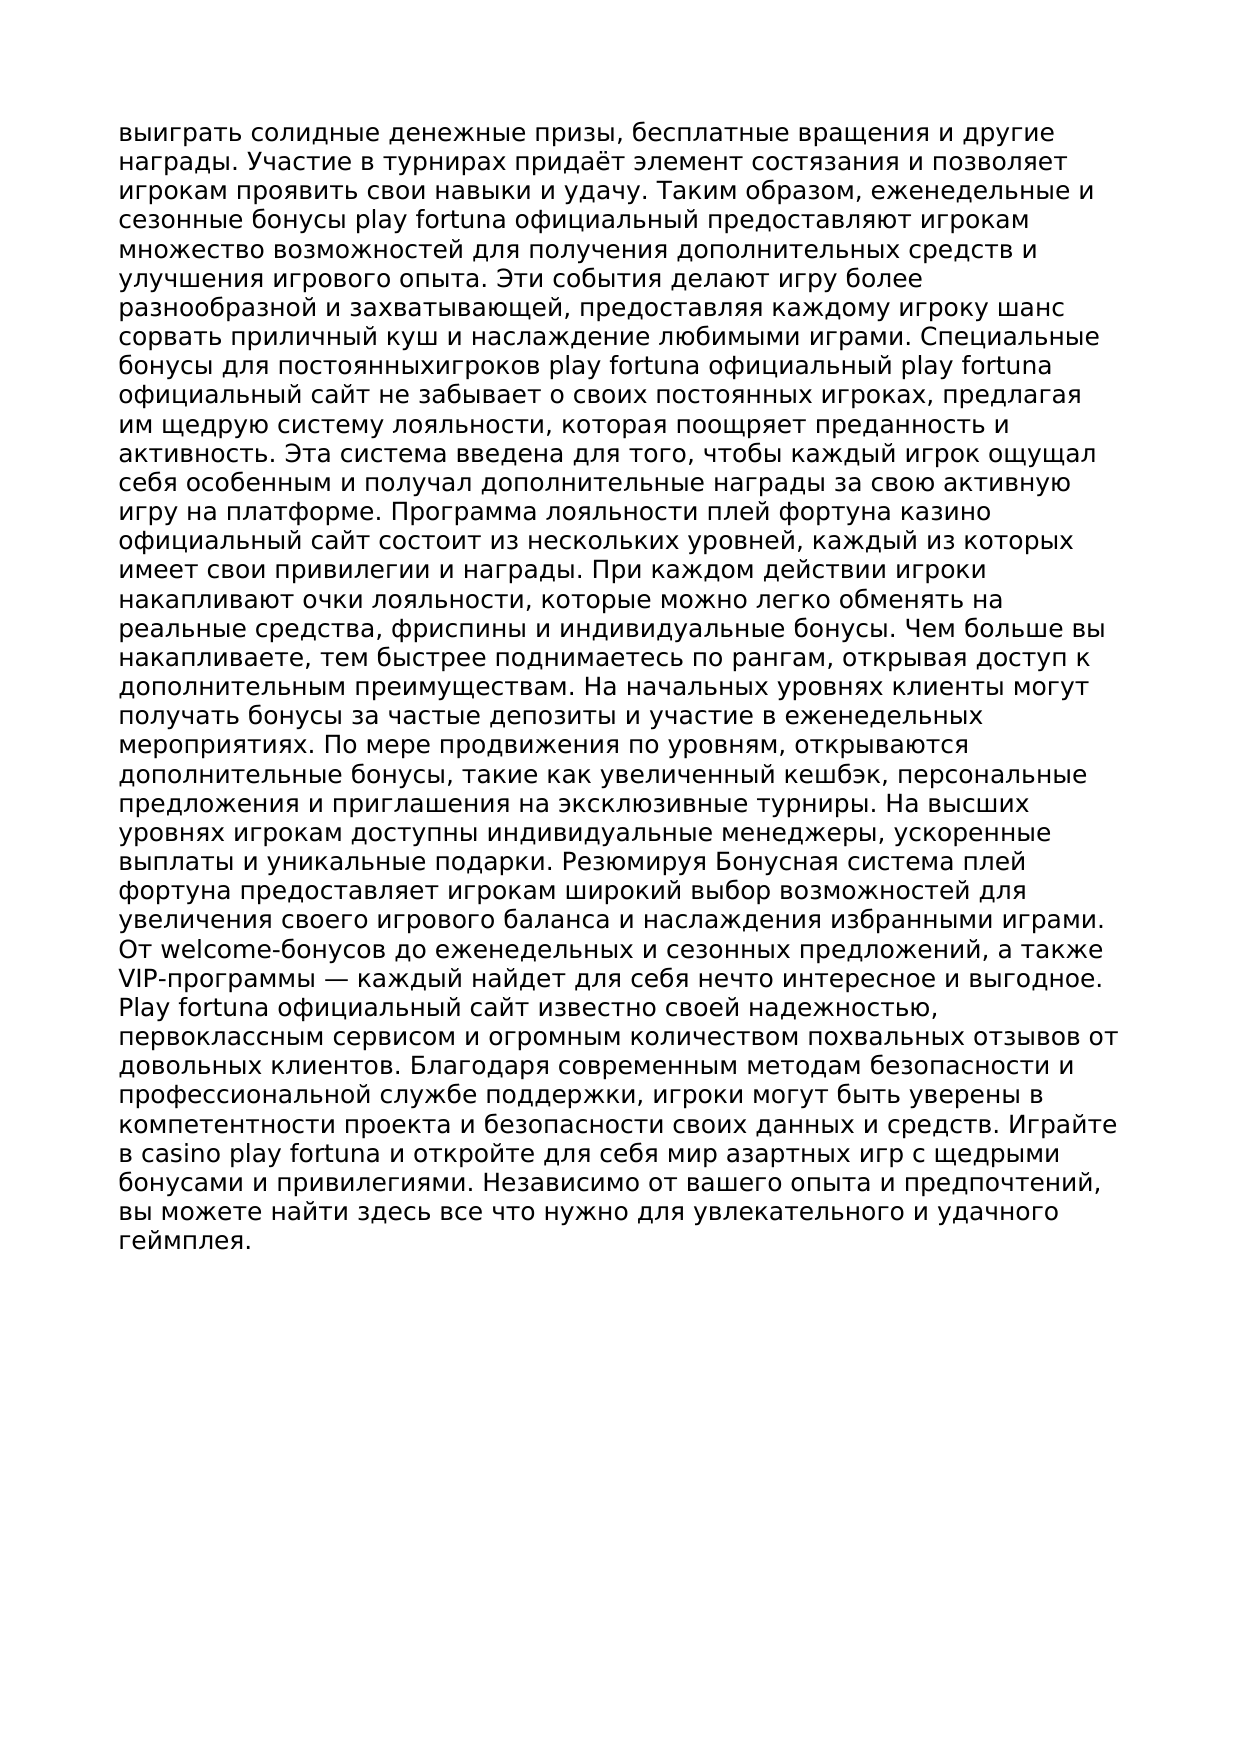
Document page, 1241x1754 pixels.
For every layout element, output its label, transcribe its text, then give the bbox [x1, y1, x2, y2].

text выиграть солидные денежные призы, бесплатные вращения и другие награды. Участие в турнирах придаёт элемент состязания и позволяет игрокам проявить свои навыки и удачу. Таким образом, еженедельные и сезонные бонусы play fortuna официальный предоставляют игрокам множество возможностей для получения дополнительных средств и улучшения игрового опыта. Эти события делают игру более разнообразной и захватывающей, предоставляя каждому игроку шанс сорвать приличный куш и наслаждение любимыми играми. Специальные бонусы для постоянныхигроков play fortuna официальный play fortuna официальный сайт не забывает о своих постоянных игроках, предлагая им щедрую систему лояльности, которая поощряет преданность и активность. Эта система введена для того, чтобы каждый игрок ощущал себя особенным и получал дополнительные награды за свою активную игру на платформе. Программа лояльности плей фортуна казино официальный сайт состоит из нескольких уровней, каждый из которых имеет свои привилегии и награды. При каждом действии игроки накапливают очки лояльности, которые можно легко обменять на реальные средства, фриспины и индивидуальные бонусы. Чем больше вы накапливаете, тем быстрее поднимаетесь по рангам, открывая доступ к дополнительным преимуществам. На начальных уровнях клиенты могут получать бонусы за частые депозиты и участие в еженедельных мероприятиях. По мере продвижения по уровням, открываются дополнительные бонусы, такие как увеличенный кешбэк, персональные предложения и приглашения на эксклюзивные турниры. На высших уровнях игрокам доступны индивидуальные менеджеры, ускоренные выплаты и уникальные подарки. Резюмируя Бонусная система плей фортуна предоставляет игрокам широкий выбор возможностей для увеличения своего игрового баланса и наслаждения избранными играми. От welcome-бонусов до еженедельных и сезонных предложений, а также VIP-программы — каждый найдет для себя нечто интересное и выгодное. Play fortuna официальный сайт известно своей надежностью, первоклассным сервисом и огромным количеством похвальных отзывов от довольных клиентов. Благодаря современным методам безопасности и профессиональной службе поддержки, игроки могут быть уверены в компетентности проекта и безопасности своих данных и средств. Играйте в casino play fortuna и откройте для себя мир азартных игр с щедрыми бонусами и привилегиями. Независимо от вашего опыта и предпочтений, вы можете найти здесь все что нужно для увлекательного и удачного геймплея. [118, 118, 1122, 1256]
